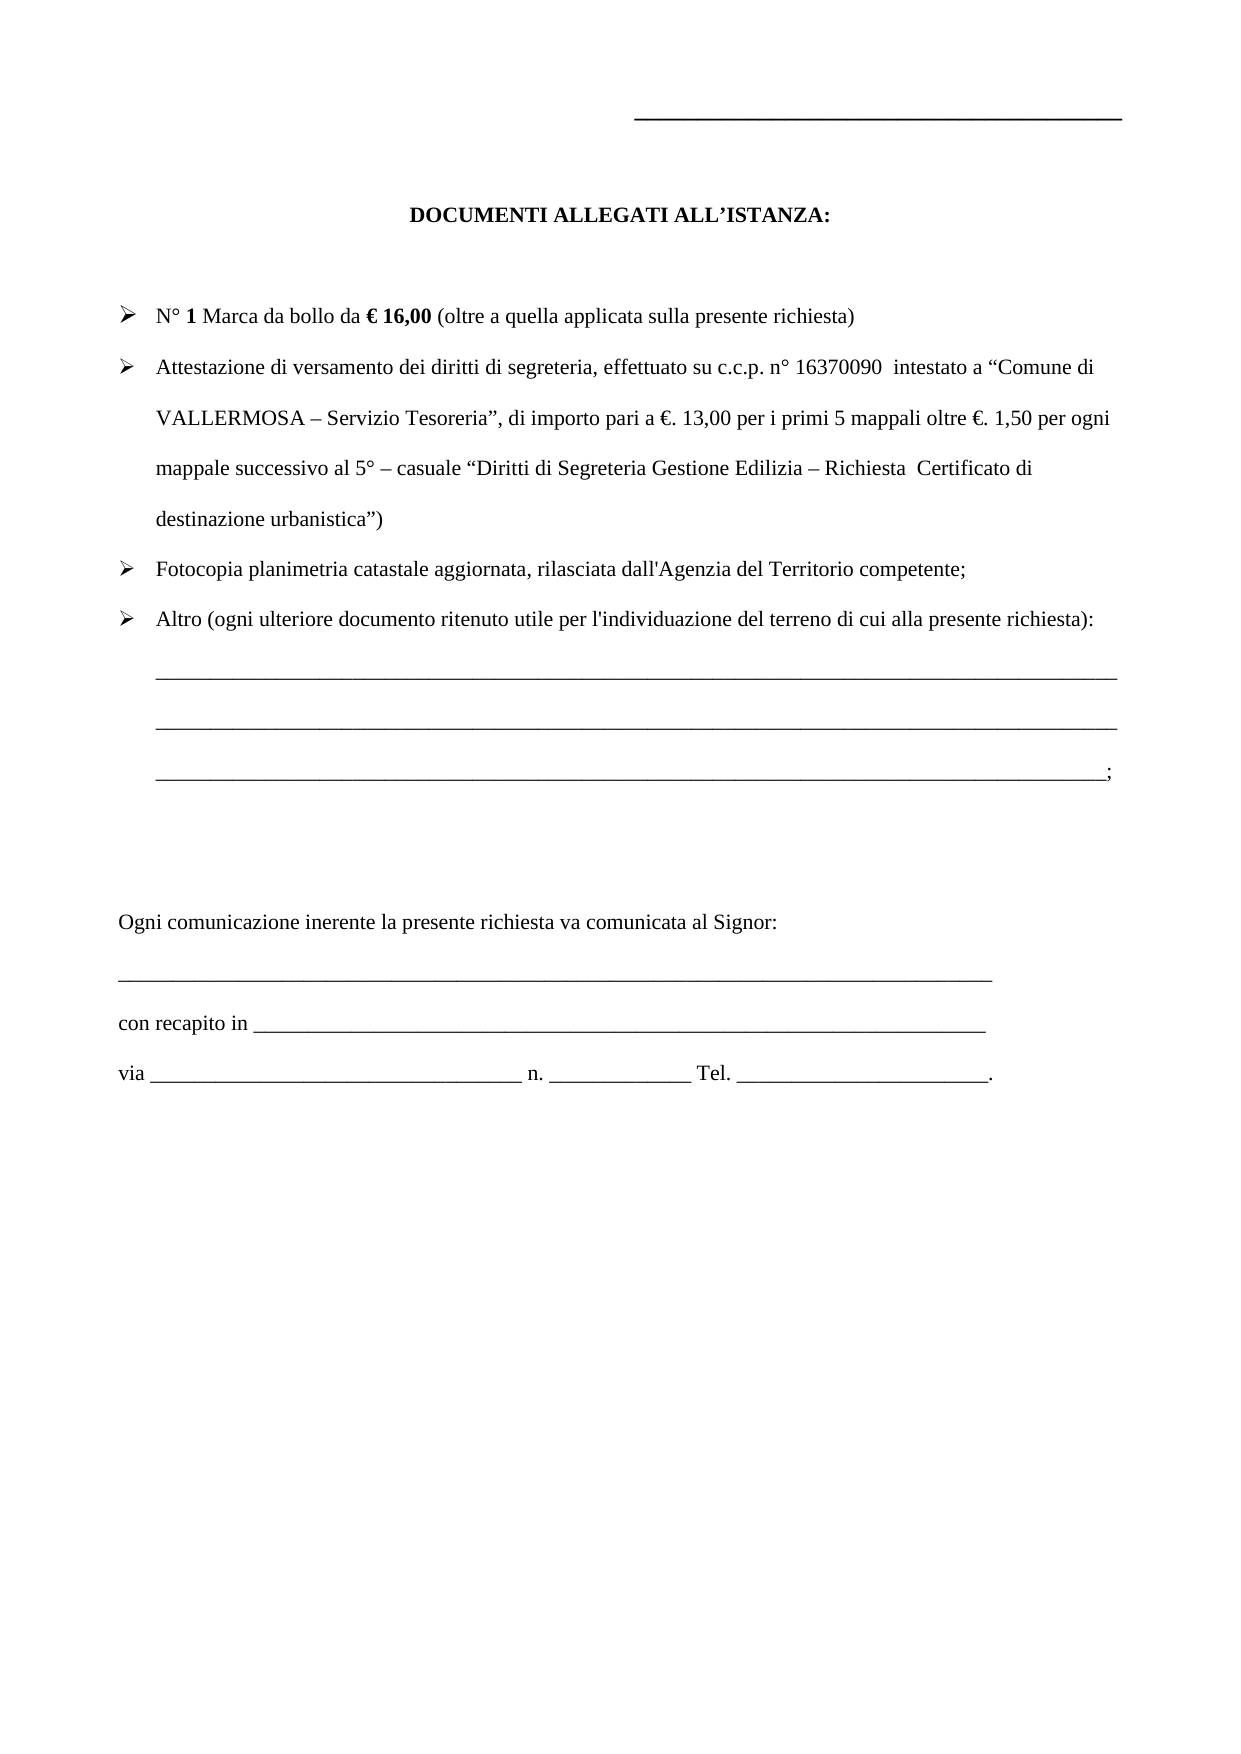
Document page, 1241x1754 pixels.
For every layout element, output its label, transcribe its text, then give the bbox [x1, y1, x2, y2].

list Altro (ogni ulteriore documento ritenuto utile per l'individuazione del terreno di cui alla presente richiesta): _______________________________________________________________________________________________________________________________________________________________________________________________________________________________________________________________________; [118, 606, 1122, 783]
list Fotocopia planimetria catastale aggiornata, rilasciata dall'Agenzia del Territorio competente; [118, 556, 1122, 581]
list Attestazione di versamento dei diritti di segreteria, effettuato su c.c.p. n° 16370090 intestato a “Comune di VALLERMOSA – Servizio Tesoreria”, di importo pari a €. 13,00 per i primi 5 mappali oltre €. 1,50 per ogni mappale successivo al 5° – casuale “Diritti di Segreteria Gestione Edilizia – Richiesta Certificato di destinazione urbanistica”) [118, 354, 1122, 531]
text ________________________________________________________________________________ [118, 959, 1122, 984]
text via __________________________________ n. _____________ Tel. _______________________. [118, 1060, 1122, 1085]
list N° 1 Marca da bollo da € 16,00 (oltre a quella applicata sulla presente richiesta) [118, 303, 1122, 328]
text _______________________________________ [118, 94, 1122, 123]
text DOCUMENTI ALLEGATI ALL’ISTANZA: [118, 202, 1122, 227]
text Ogni comunicazione inerente la presente richiesta va comunicata al Signor: [118, 909, 1122, 934]
text con recapito in ___________________________________________________________________ [118, 1010, 1122, 1035]
